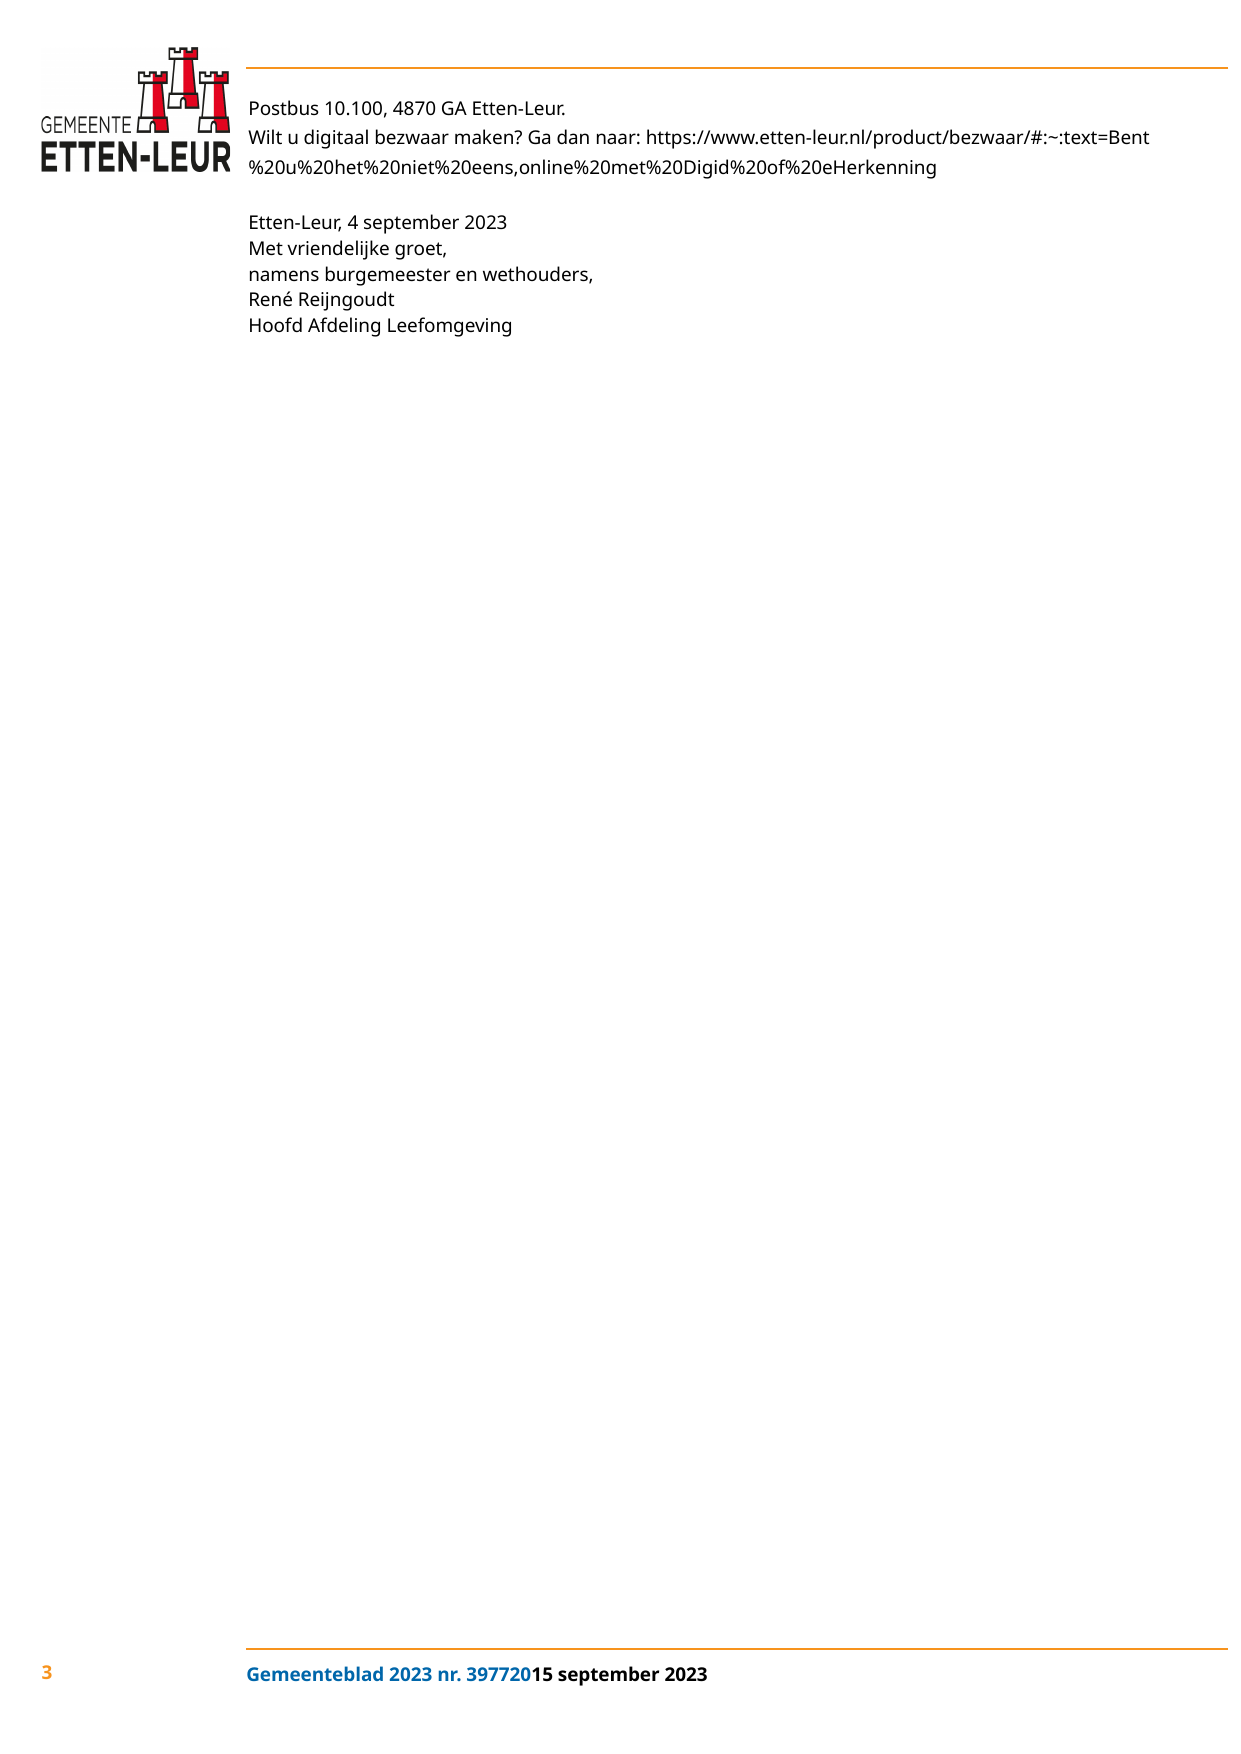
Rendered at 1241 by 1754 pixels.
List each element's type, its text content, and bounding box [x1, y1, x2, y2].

text René Reijngoudt [248, 286, 1152, 312]
text Hoofd Afdeling Leefomgeving [248, 312, 1152, 338]
text Etten-Leur, 4 september 2023 [248, 209, 1152, 235]
text Postbus 10.100, 4870 GA Etten-Leur. [248, 95, 1152, 121]
picture [41, 47, 231, 172]
text Wilt u digitaal bezwaar maken? Ga dan naar: https://www.etten-leur.nl/product/bezwaar/#:~:text=Bent%20u%20het%20niet%20eens,online%20met%20Digid%20of%20eHerkenning [248, 124, 1152, 180]
text Met vriendelijke groet, [248, 235, 1152, 261]
text namens burgemeester en wethouders, [248, 261, 1152, 286]
